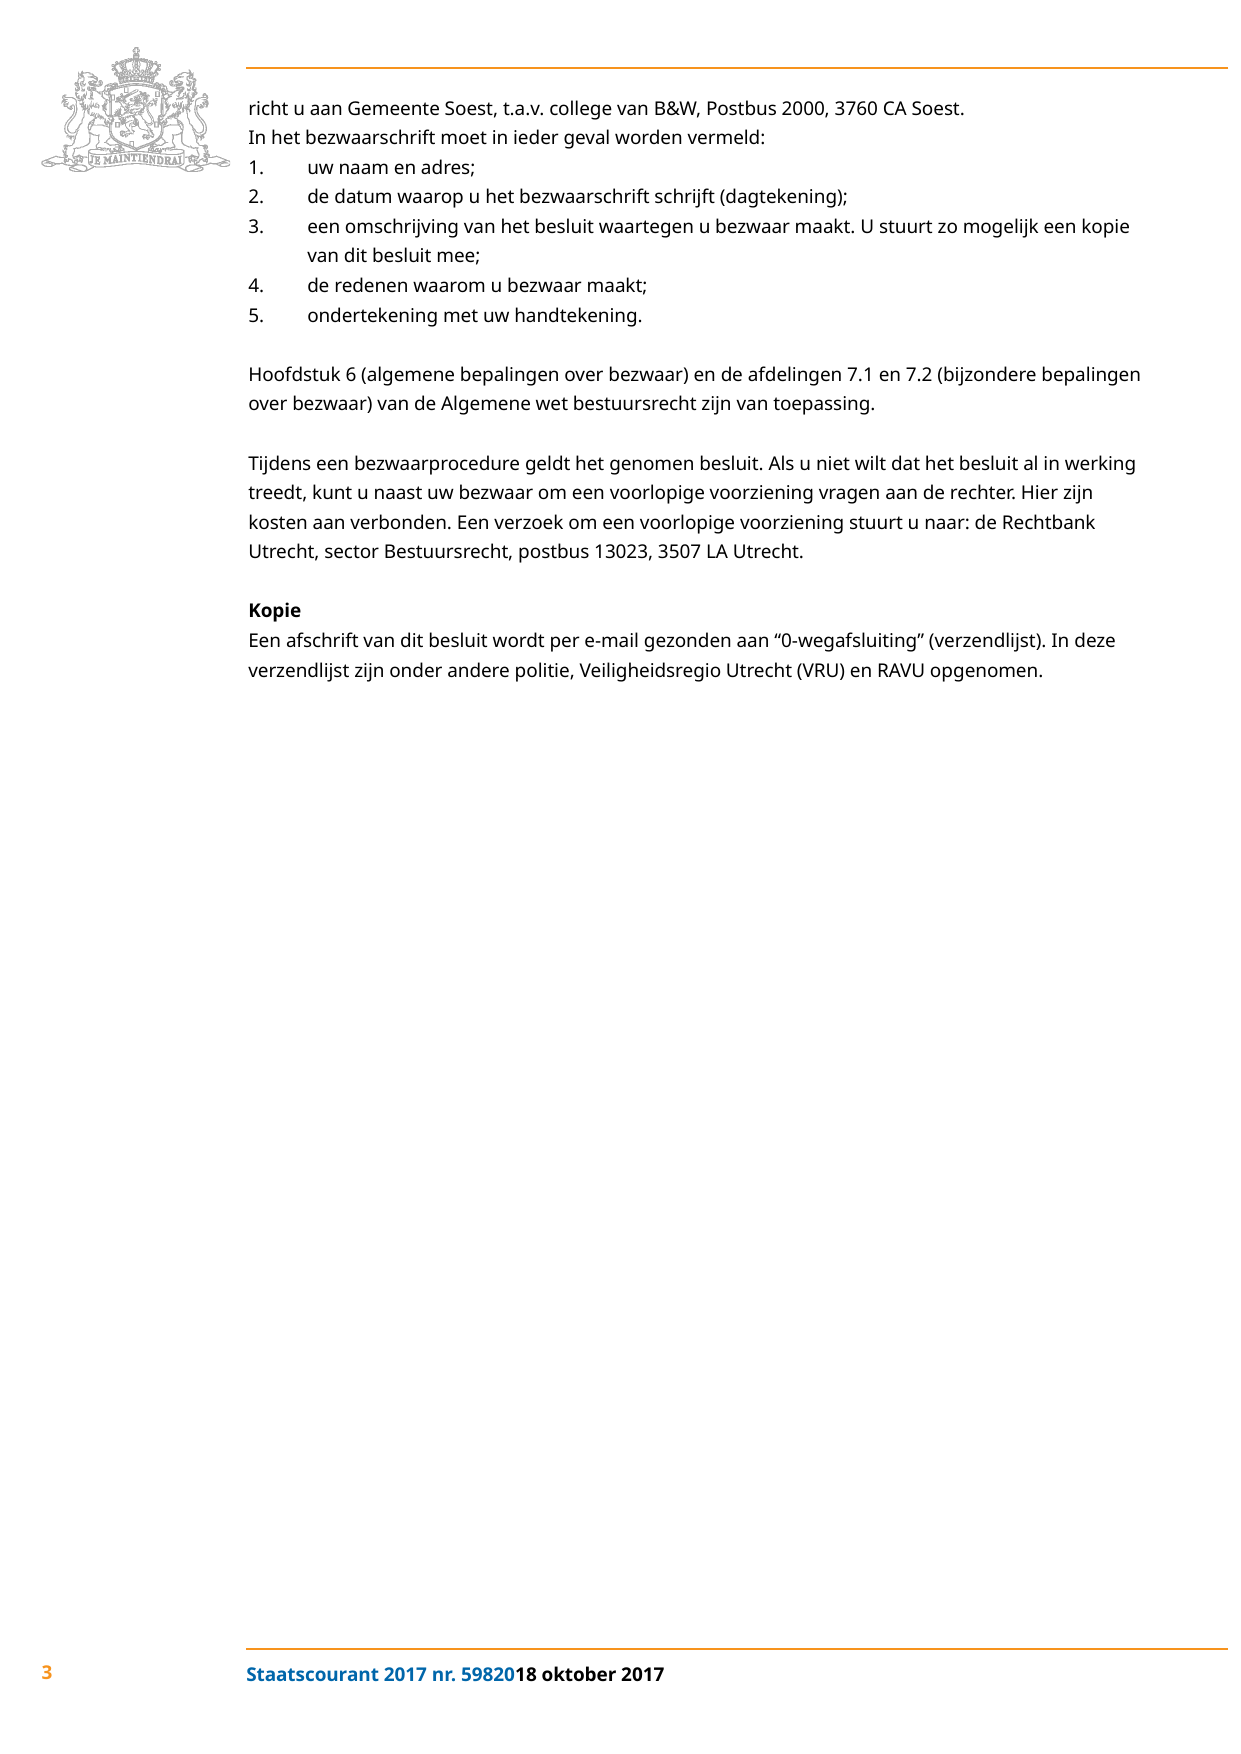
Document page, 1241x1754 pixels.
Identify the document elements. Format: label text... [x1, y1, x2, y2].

text richt u aan Gemeente Soest, t.a.v. college van B&W, Postbus 2000, 3760 CA Soest. [248, 95, 1152, 121]
picture [41, 47, 231, 172]
list een omschrijving van het besluit waartegen u bezwaar maakt. U stuurt zo mogelijk een kopie van dit besluit mee; [248, 213, 1152, 268]
text In het bezwaarschrift moet in ieder geval worden vermeld: [248, 124, 1152, 150]
text Hoofdstuk 6 (algemene bepalingen over bezwaar) en de afdelingen 7.1 en 7.2 (bijzondere bepalingen over bezwaar) van de Algemene wet bestuursrecht zijn van toepassing. [248, 361, 1152, 416]
text Kopie [248, 598, 1152, 623]
text Een afschrift van dit besluit wordt per e-mail gezonden aan “0-wegafsluiting” (verzendlijst). In deze verzendlijst zijn onder andere politie, Veiligheidsregio Utrecht (VRU) en RAVU opgenomen. [248, 627, 1152, 683]
list ondertekening met uw handtekening. [248, 302, 1152, 328]
text Tijdens een bezwaarprocedure geldt het genomen besluit. Als u niet wilt dat het besluit al in werking treedt, kunt u naast uw bezwaar om een voorlopige voorziening vragen aan de rechter. Hier zijn kosten aan verbonden. Een verzoek om een voorlopige voorziening stuurt u naar: de Rechtbank Utrecht, sector Bestuursrecht, postbus 13023, 3507 LA Utrecht. [248, 450, 1152, 564]
list de datum waarop u het bezwaarschrift schrijft (dagtekening); [248, 183, 1152, 209]
list uw naam en adres; [248, 154, 1152, 180]
list de redenen waarom u bezwaar maakt; [248, 272, 1152, 298]
